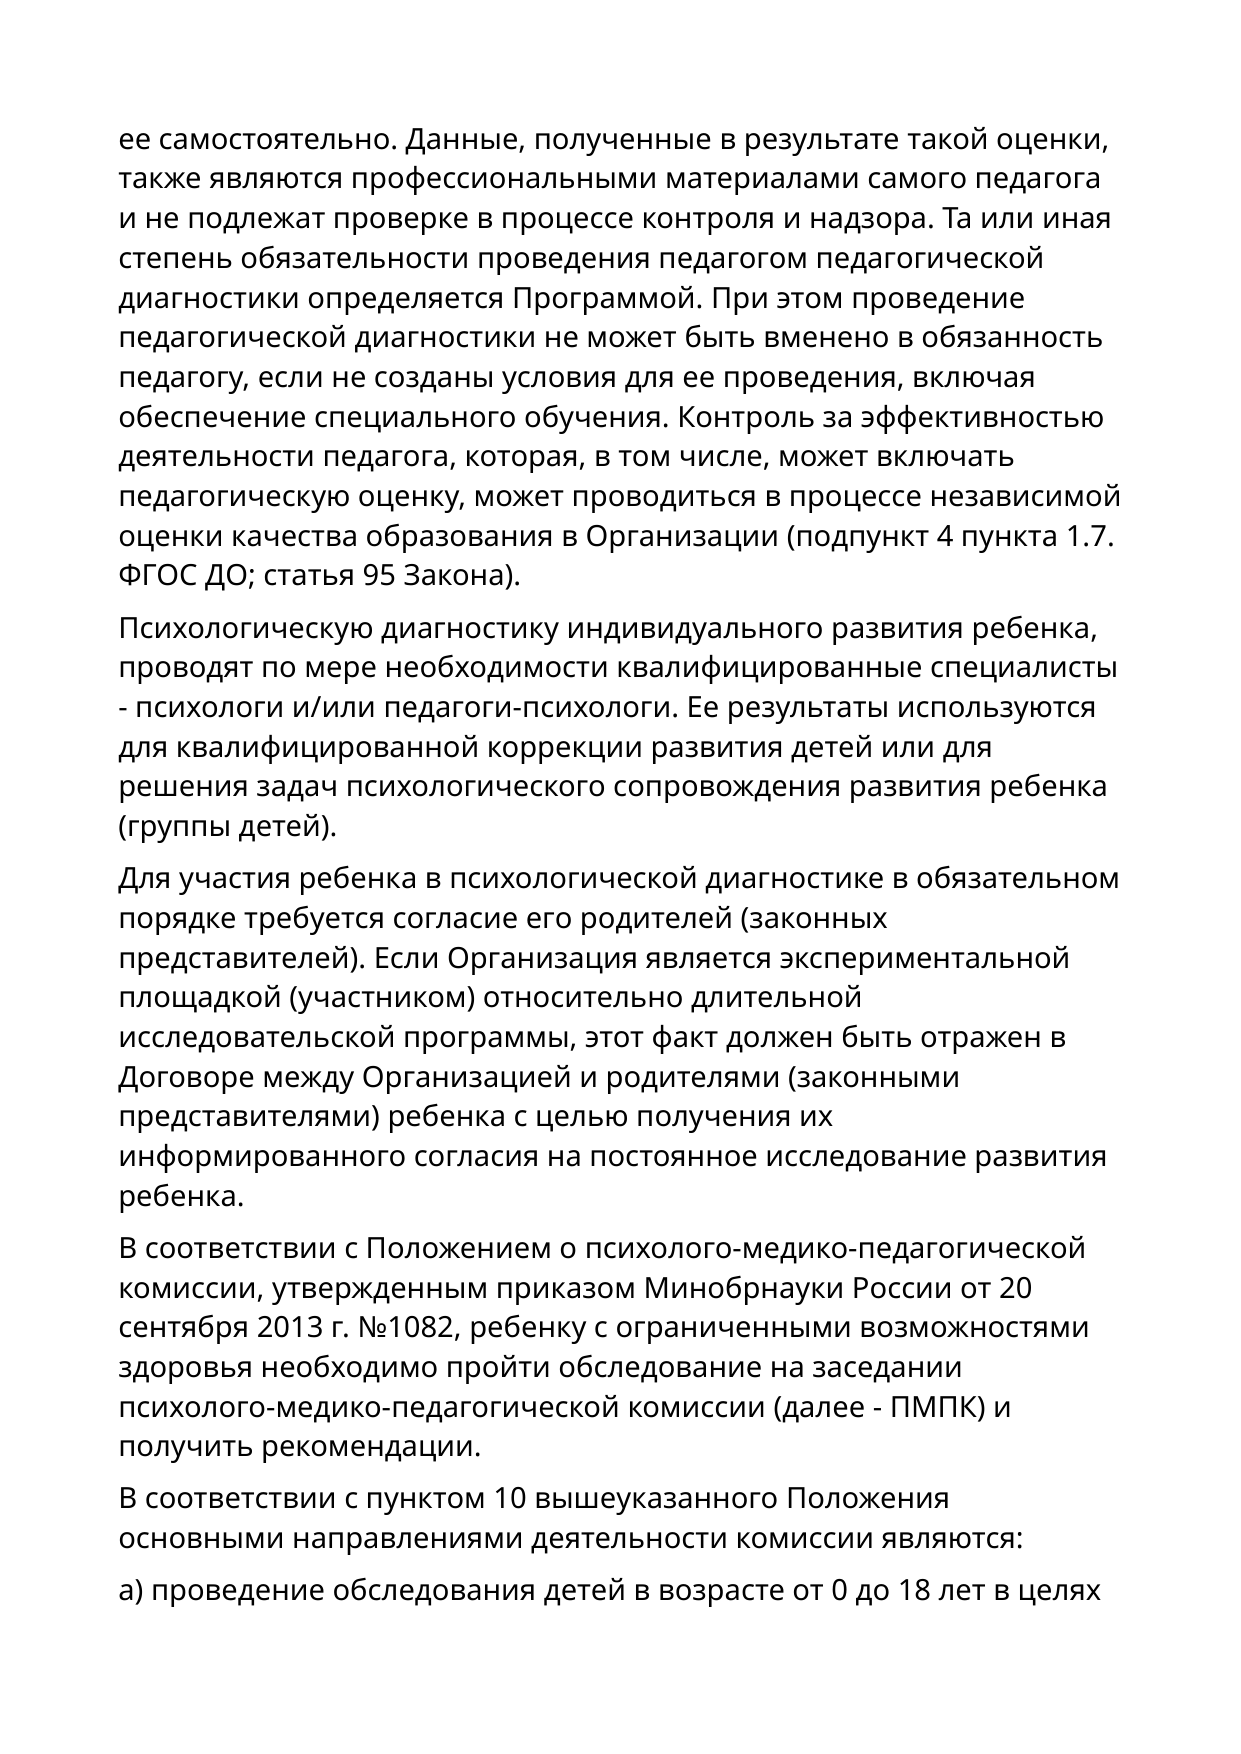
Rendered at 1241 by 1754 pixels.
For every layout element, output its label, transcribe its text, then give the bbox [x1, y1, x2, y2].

text Психологическую диагностику индивидуального развития ребенка, проводят по мере необходимости квалифицированные специалисты - психологи и/или педагоги-психологи. Ее результаты используются для квалифицированной коррекции развития детей или для решения задач психологического сопровождения развития ребенка (группы детей). [118, 607, 1122, 845]
text ее самостоятельно. Данные, полученные в результате такой оценки, также являются профессиональными материалами самого педагога и не подлежат проверке в процессе контроля и надзора. Та или иная степень обязательности проведения педагогом педагогической диагностики определяется Программой. При этом проведение педагогической диагностики не может быть вменено в обязанность педагогу, если не созданы условия для ее проведения, включая обеспечение специального обучения. Контроль за эффективностью деятельности педагога, которая, в том числе, может включать педагогическую оценку, может проводиться в процессе независимой оценки качества образования в Организации (подпункт 4 пункта 1.7. ФГОС ДО; статья 95 Закона). [118, 118, 1122, 594]
text В соответствии с пунктом 10 вышеуказанного Положения основными направлениями деятельности комиссии являются: [118, 1478, 1122, 1557]
text Для участия ребенка в психологической диагностике в обязательном порядке требуется согласие его родителей (законных представителей). Если Организация является экспериментальной площадкой (участником) относительно длительной исследовательской программы, этот факт должен быть отражен в Договоре между Организацией и родителями (законными представителями) ребенка с целью получения их информированного согласия на постоянное исследование развития ребенка. [118, 857, 1122, 1215]
text а) проведение обследования детей в возрасте от 0 до 18 лет в целях [118, 1570, 1122, 1609]
text В соответствии с Положением о психолого-медико-педагогической комиссии, утвержденным приказом Минобрнауки России от 20 сентября 2013 г. №1082, ребенку с ограниченными возможностями здоровья необходимо пройти обследование на заседании психолого-медико-педагогической комиссии (далее - ПМПК) и получить рекомендации. [118, 1227, 1122, 1465]
